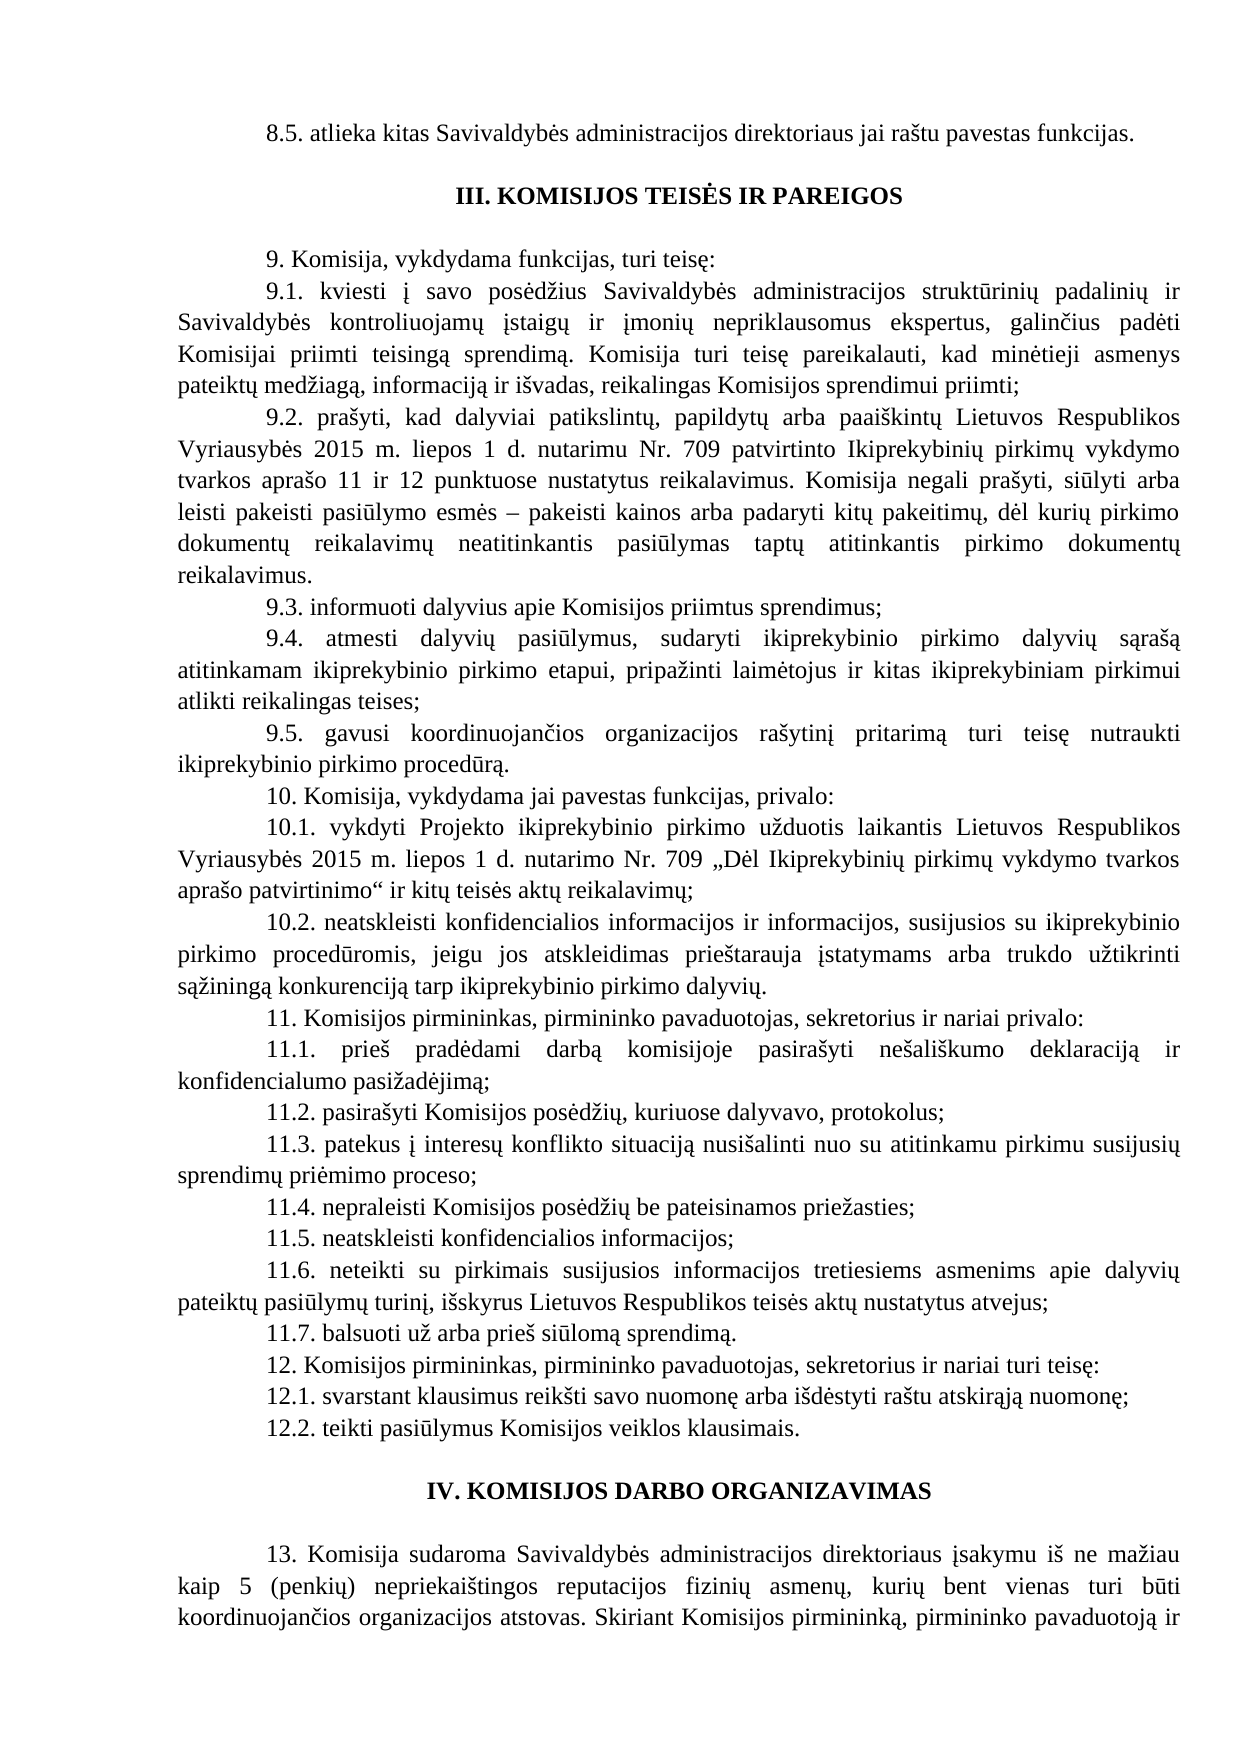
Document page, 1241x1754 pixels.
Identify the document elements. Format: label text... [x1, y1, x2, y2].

text 11.6. neteikti su pirkimais susijusios informacijos tretiesiems asmenims apie dalyvių pateiktų pasiūlymų turinį, išskyrus Lietuvos Respublikos teisės aktų nustatytus atvejus; [177, 1255, 1181, 1315]
text 12.1. svarstant klausimus reikšti savo nuomonę arba išdėstyti raštu atskirąją nuomonę; [177, 1381, 1181, 1410]
text 11.3. patekus į interesų konflikto situaciją nusišalinti nuo su atitinkamu pirkimu susijusių sprendimų priėmimo proceso; [177, 1129, 1181, 1189]
text 8.5. atlieka kitas Savivaldybės administracijos direktoriaus jai raštu pavestas funkcijas. [177, 118, 1181, 147]
text III. KOMISIJOS TEISĖS IR PAREIGOS [177, 181, 1181, 210]
text 11.7. balsuoti už arba prieš siūlomą sprendimą. [177, 1318, 1181, 1347]
text 11.4. nepraleisti Komisijos posėdžių be pateisinamos priežasties; [177, 1192, 1181, 1221]
text IV. KOMISIJOS DARBO ORGANIZAVIMAS [177, 1476, 1181, 1505]
text 11. Komisijos pirmininkas, pirmininko pavaduotojas, sekretorius ir nariai privalo: [177, 1003, 1181, 1031]
text 11.2. pasirašyti Komisijos posėdžių, kuriuose dalyvavo, protokolus; [177, 1097, 1181, 1126]
text 10. Komisija, vykdydama jai pavestas funkcijas, privalo: [177, 781, 1181, 810]
text 10.1. vykdyti Projekto ikiprekybinio pirkimo užduotis laikantis Lietuvos Respublikos Vyriausybės 2015 m. liepos 1 d. nutarimo Nr. 709 „Dėl Ikiprekybinių pirkimų vykdymo tvarkos aprašo patvirtinimo“ ir kitų teisės aktų reikalavimų; [177, 812, 1181, 904]
text 13. Komisija sudaroma Savivaldybės administracijos direktoriaus įsakymu iš ne mažiau kaip 5 (penkių) nepriekaištingos reputacijos fizinių asmenų, kurių bent vienas turi būti koordinuojančios organizacijos atstovas. Skiriant Komisijos pirmininką, pirmininko pavaduotoją ir [177, 1539, 1181, 1631]
text 10.2. neatskleisti konfidencialios informacijos ir informacijos, susijusios su ikiprekybinio pirkimo procedūromis, jeigu jos atskleidimas prieštarauja įstatymams arba trukdo užtikrinti sąžiningą konkurenciją tarp ikiprekybinio pirkimo dalyvių. [177, 907, 1181, 1000]
text 9.2. prašyti, kad dalyviai patikslintų, papildytų arba paaiškintų Lietuvos Respublikos Vyriausybės 2015 m. liepos 1 d. nutarimu Nr. 709 patvirtinto Ikiprekybinių pirkimų vykdymo tvarkos aprašo 11 ir 12 punktuose nustatytus reikalavimus. Komisija negali prašyti, siūlyti arba leisti pakeisti pasiūlymo esmės – pakeisti kainos arba padaryti kitų pakeitimų, dėl kurių pirkimo dokumentų reikalavimų neatitinkantis pasiūlymas taptų atitinkantis pirkimo dokumentų reikalavimus. [177, 402, 1181, 589]
text 12. Komisijos pirmininkas, pirmininko pavaduotojas, sekretorius ir nariai turi teisę: [177, 1350, 1181, 1378]
text 9.5. gavusi koordinuojančios organizacijos rašytinį pritarimą turi teisę nutraukti ikiprekybinio pirkimo procedūrą. [177, 718, 1181, 778]
text 9.3. informuoti dalyvius apie Komisijos priimtus sprendimus; [177, 592, 1181, 620]
text 11.5. neatskleisti konfidencialios informacijos; [177, 1223, 1181, 1252]
text 9.4. atmesti dalyvių pasiūlymus, sudaryti ikiprekybinio pirkimo dalyvių sąrašą atitinkamam ikiprekybinio pirkimo etapui, pripažinti laimėtojus ir kitas ikiprekybiniam pirkimui atlikti reikalingas teises; [177, 623, 1181, 715]
text 9.1. kviesti į savo posėdžius Savivaldybės administracijos struktūrinių padalinių ir Savivaldybės kontroliuojamų įstaigų ir įmonių nepriklausomus ekspertus, galinčius padėti Komisijai priimti teisingą sprendimą. Komisija turi teisę pareikalauti, kad minėtieji asmenys pateiktų medžiagą, informaciją ir išvadas, reikalingas Komisijos sprendimui priimti; [177, 276, 1181, 399]
text 11.1. prieš pradėdami darbą komisijoje pasirašyti nešališkumo deklaraciją ir konfidencialumo pasižadėjimą; [177, 1034, 1181, 1094]
text 12.2. teikti pasiūlymus Komisijos veiklos klausimais. [177, 1413, 1181, 1442]
text 9. Komisija, vykdydama funkcijas, turi teisę: [177, 244, 1181, 273]
